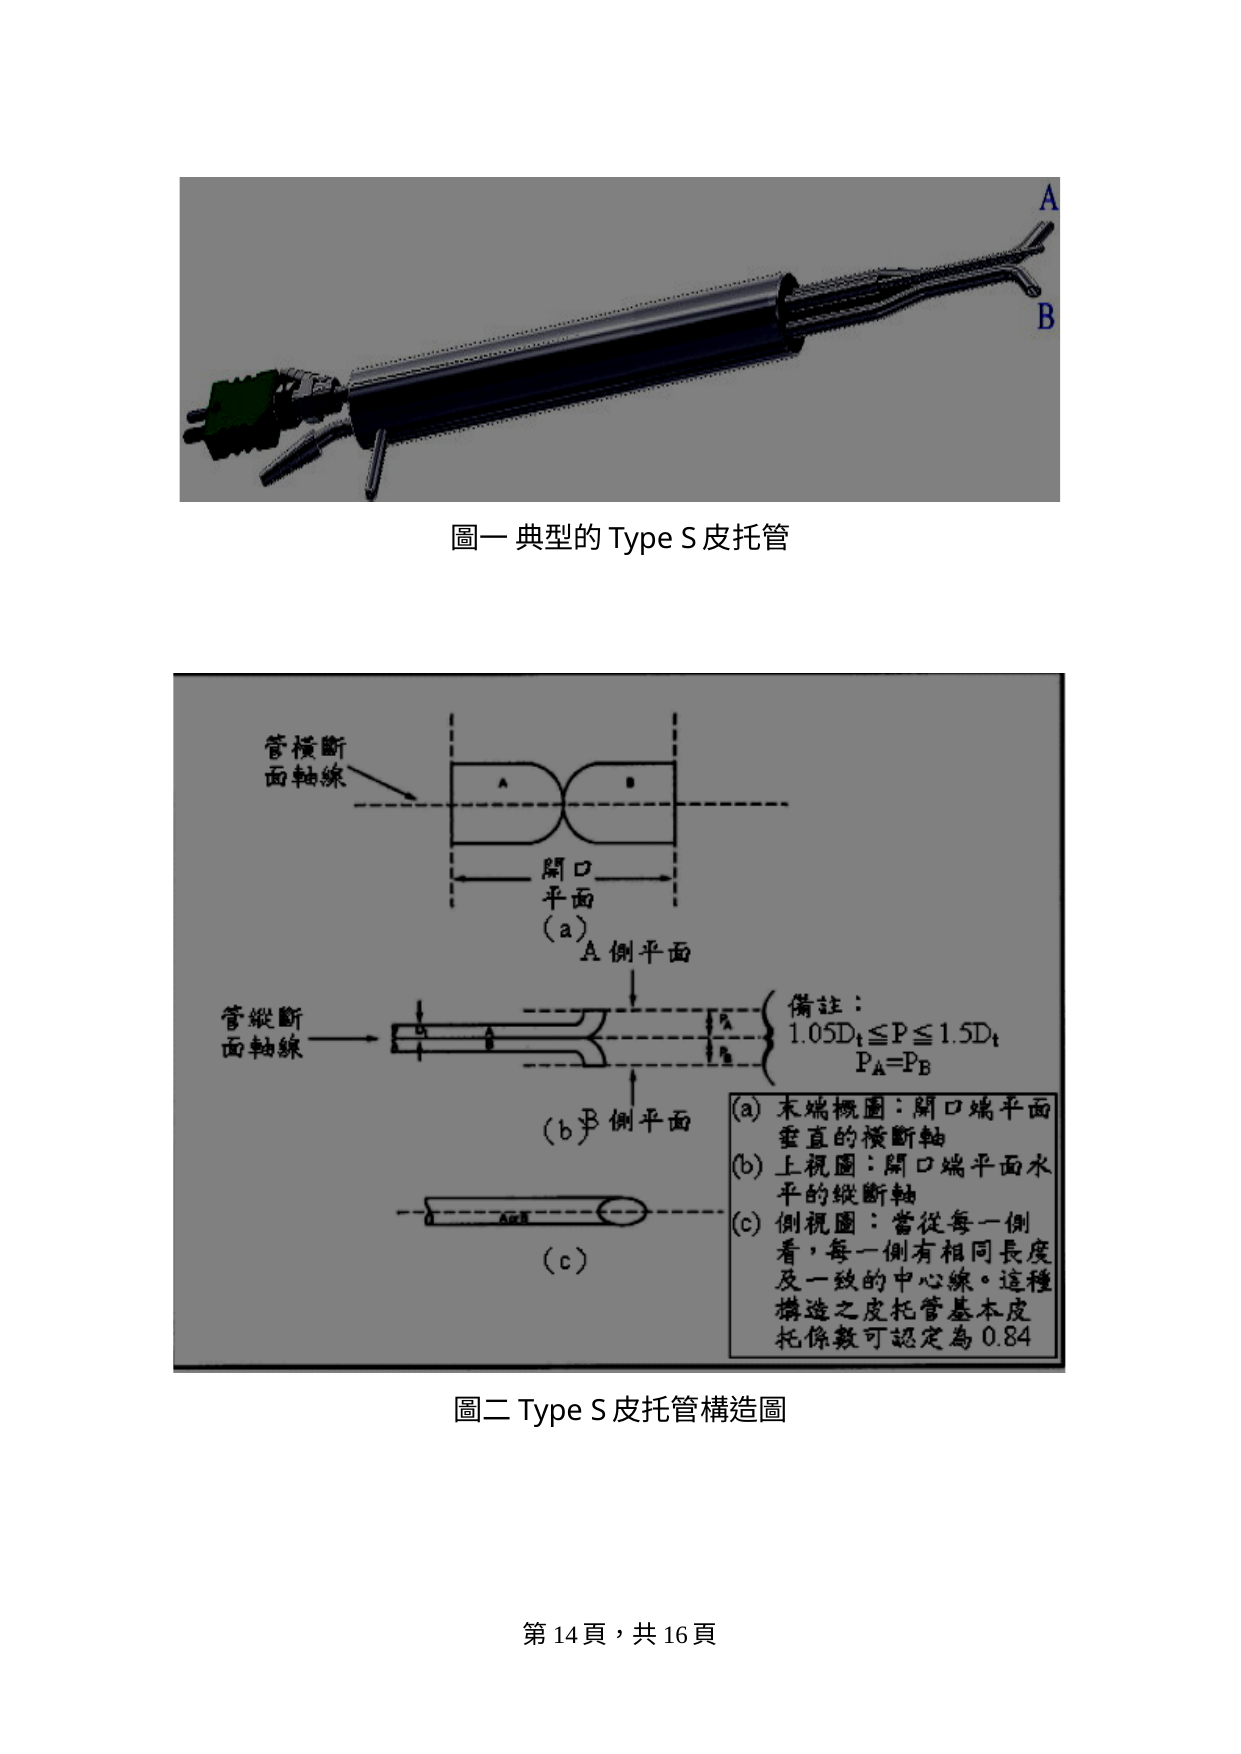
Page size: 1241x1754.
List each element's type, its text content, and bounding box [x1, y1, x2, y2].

text 圖一 典型的Type S皮托管 [148, 515, 1092, 557]
text 圖二 Type S皮托管構造圖 [148, 1386, 1092, 1429]
